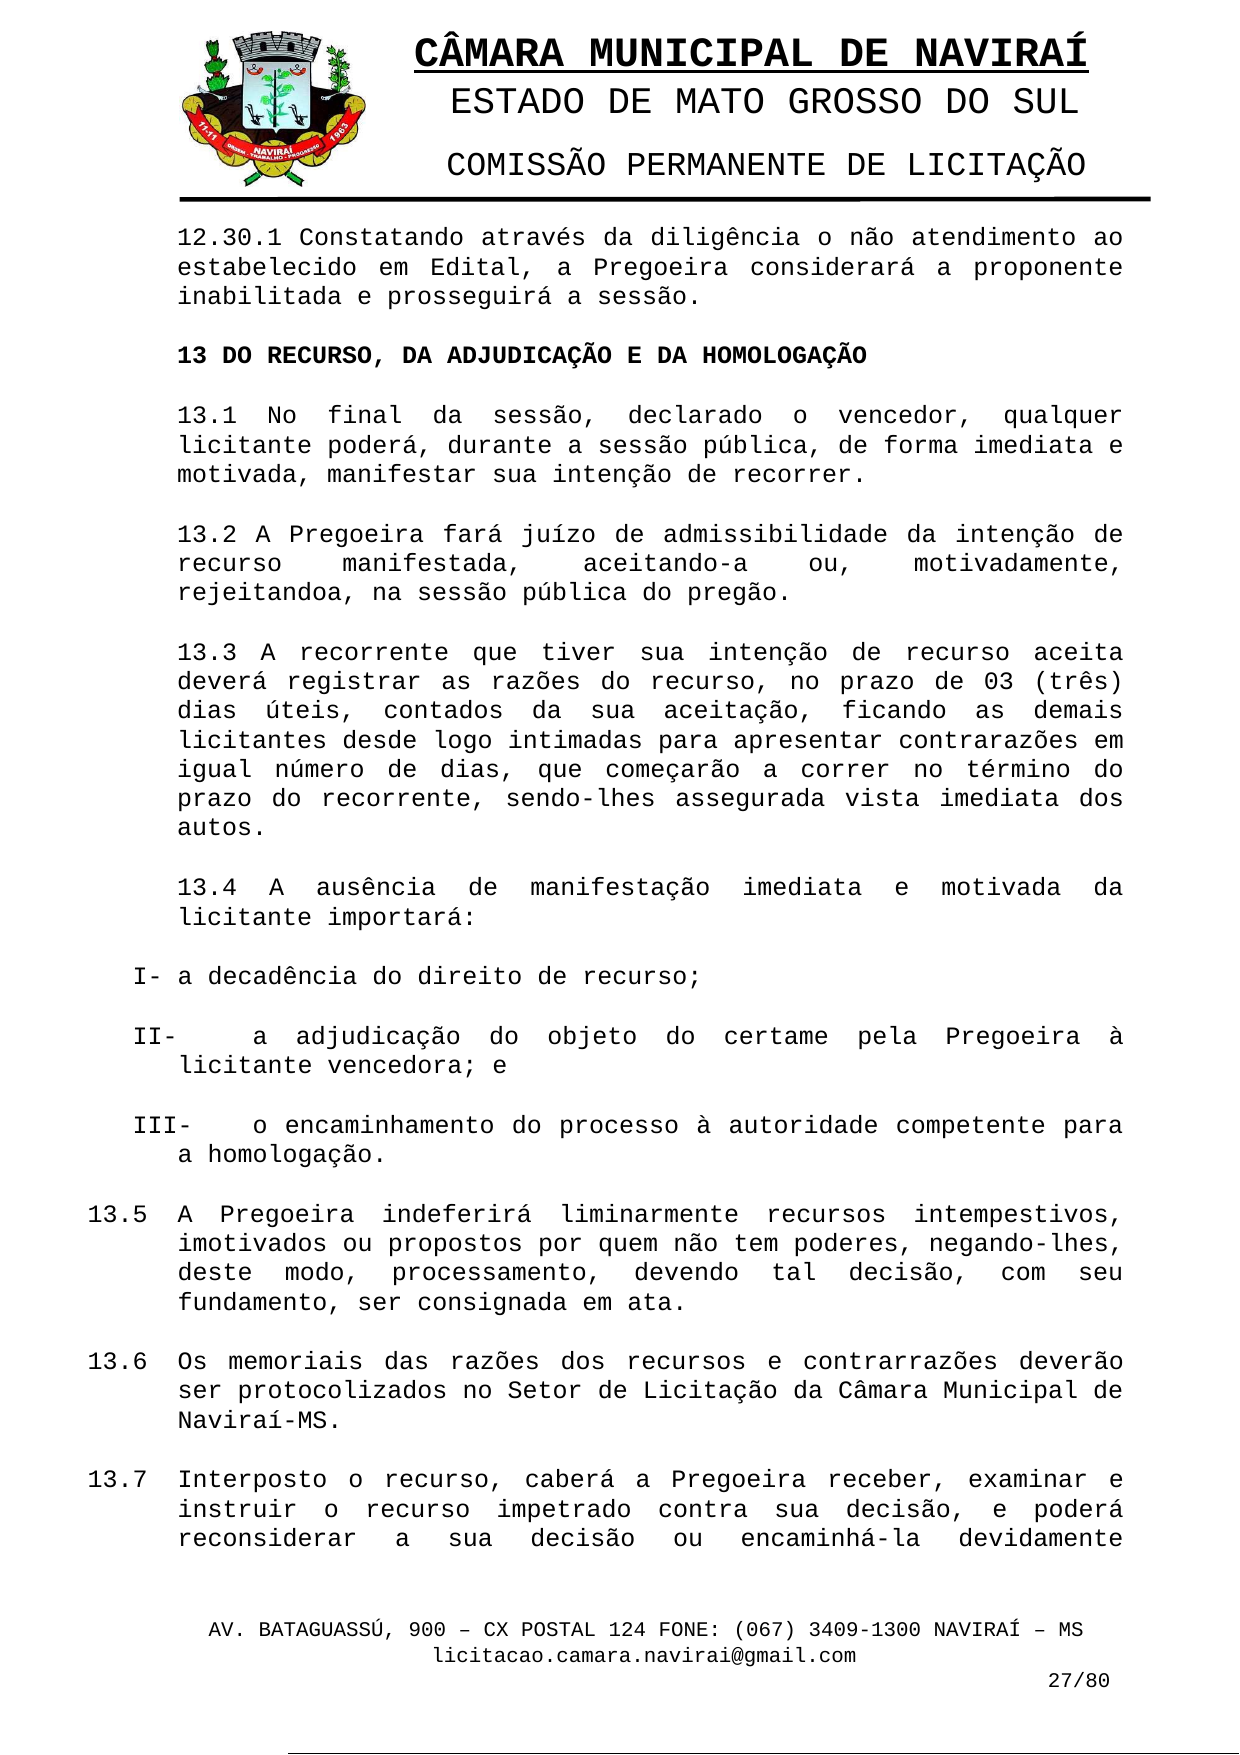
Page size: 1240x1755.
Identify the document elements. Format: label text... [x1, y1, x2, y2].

list Interposto o recurso, caberá a Pregoeira receber, examinar e instruir o recurso impetrado contra sua decisão, e poderá reconsiderar a sua decisão ou encaminhá-la devidamente [87, 1467, 1124, 1554]
list a decadência do direito de recurso; [132, 964, 1124, 992]
text 12.30.1 Constatando através da diligência o não atendimento ao estabelecido em Edital, a Pregoeira considerará a proponente inabilitada e prosseguirá a sessão. [177, 225, 1124, 312]
list Os memoriais das razões dos recursos e contrarrazões deverão ser protocolizados no Setor de Licitação da Câmara Municipal de Naviraí-MS. [87, 1349, 1124, 1436]
text 13.1 No final da sessão, declarado o vencedor, qualquer licitante poderá, durante a sessão pública, de forma imediata e motivada, manifestar sua intenção de recorrer. [177, 403, 1124, 490]
text 13.2 A Pregoeira fará juízo de admissibilidade da intenção de recurso manifestada, aceitando-a ou, motivadamente, rejeitandoa, na sessão pública do pregão. [177, 522, 1124, 608]
list o encaminhamento do processo à autoridade competente para a homologação. [132, 1113, 1124, 1170]
text 13.3 A recorrente que tiver sua intenção de recurso aceita deverá registrar as razões do recurso, no prazo de 03 (três) dias úteis, contados da sua aceitação, ficando as demais licitantes desde logo intimadas para apresentar contrarazões em igual número de dias, que começarão a correr no término do prazo do recorrente, sendo-lhes assegurada vista imediata dos autos. [177, 640, 1124, 843]
list a adjudicação do objeto do certame pela Pregoeira à licitante vencedora; e [132, 1024, 1124, 1081]
text 13.4 A ausência de manifestação imediata e motivada da licitante importará: [177, 875, 1124, 932]
list A Pregoeira indeferirá liminarmente recursos intempestivos, imotivados ou propostos por quem não tem poderes, negando-lhes, deste modo, processamento, devendo tal decisão, com seu fundamento, ser consignada em ata. [87, 1202, 1124, 1317]
subtitle 13 DO RECURSO, DA ADJUDICAÇÃO E DA HOMOLOGAÇÃO [177, 343, 1137, 371]
